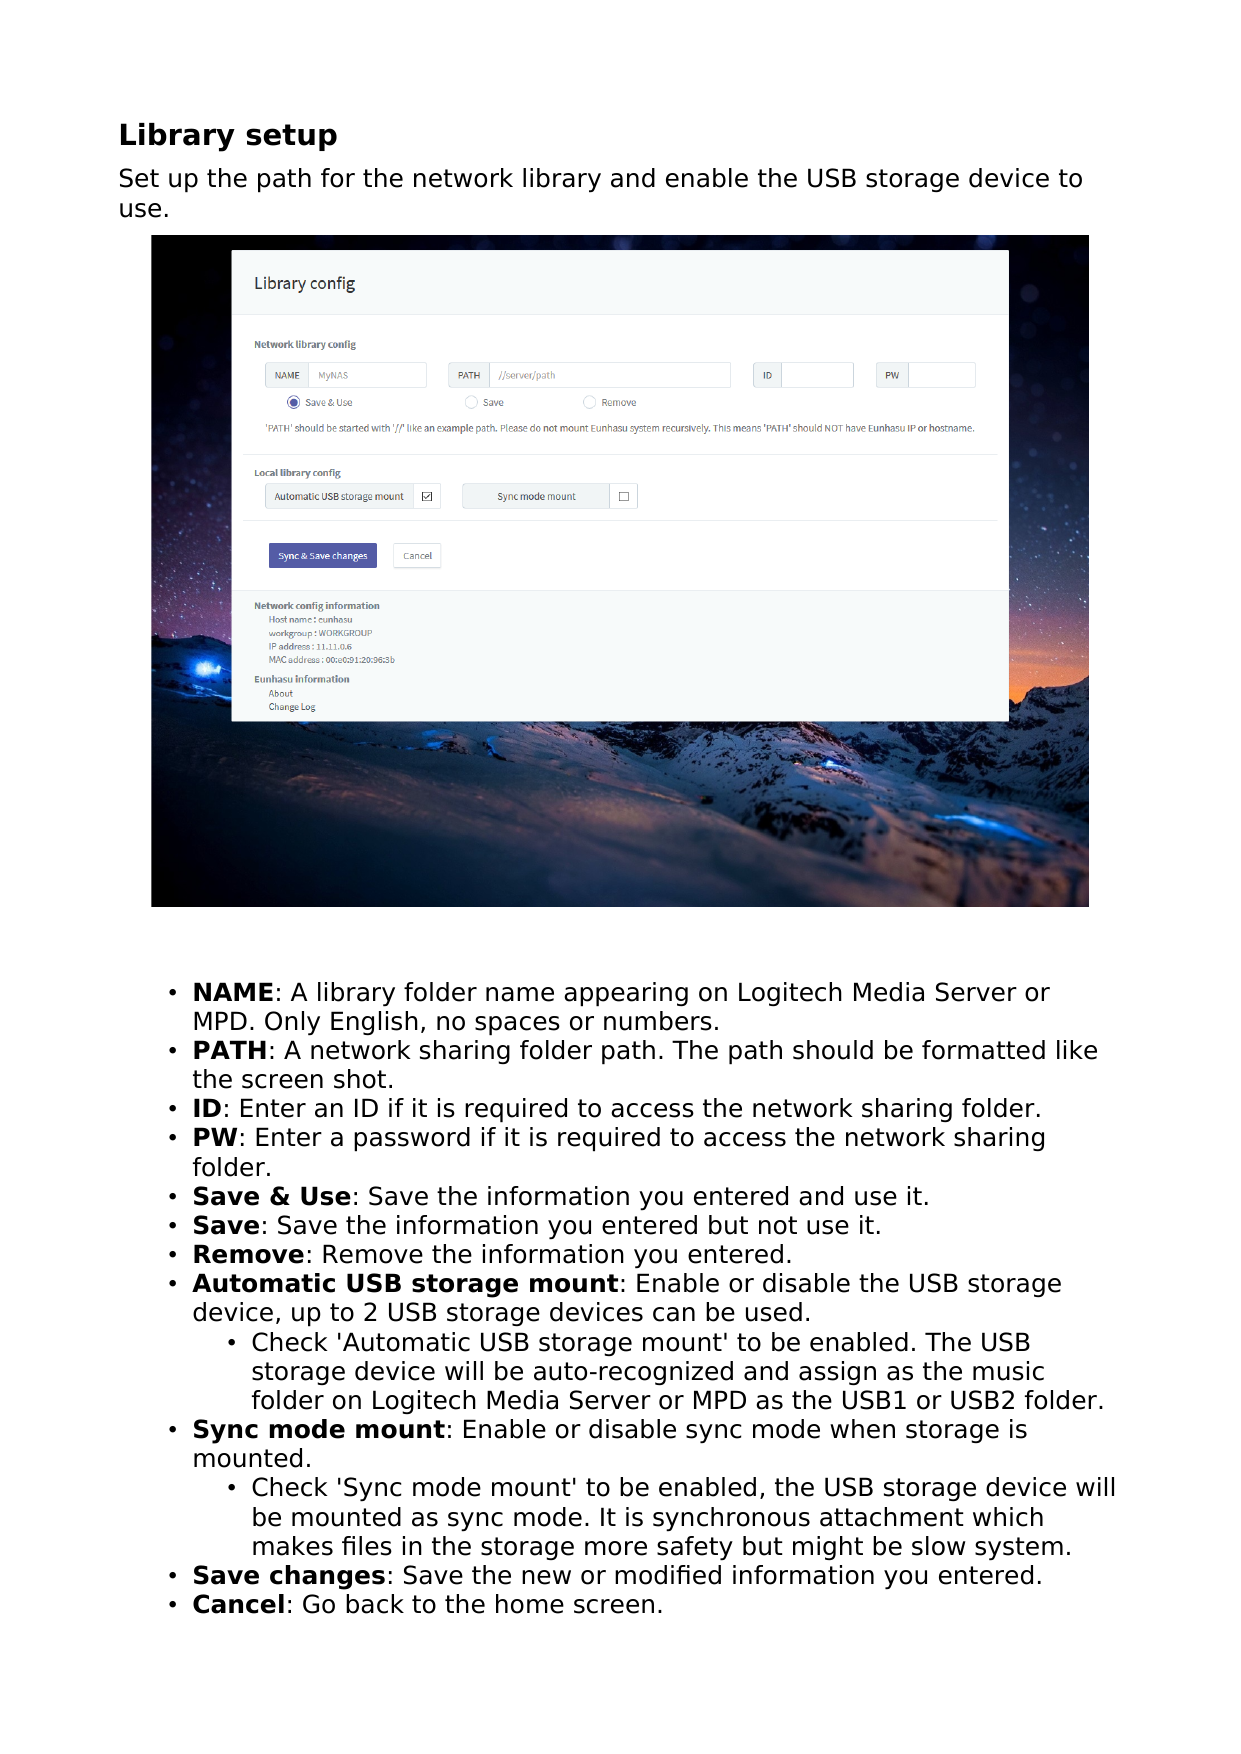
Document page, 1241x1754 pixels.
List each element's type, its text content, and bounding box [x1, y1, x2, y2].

picture [151, 235, 1089, 907]
list Save changes: Save the new or modified information you entered. [177, 1561, 1122, 1590]
list ID: Enter an ID if it is required to access the network sharing folder. [177, 1094, 1122, 1124]
subtitle Library setup [118, 118, 1122, 152]
list Remove: Remove the information you entered. [177, 1240, 1122, 1269]
list Check 'Sync mode mount' to be enabled, the USB storage device will be mounted as sync mode. It is synchronous attachment which makes files in the storage more safety but might be slow system. [236, 1474, 1122, 1561]
list Cancel: Go back to the home screen. [177, 1590, 1122, 1619]
list Save: Save the information you entered but not use it. [177, 1211, 1122, 1240]
list NAME: A library folder name appearing on Logitech Media Server or MPD. Only English, no spaces or numbers. [177, 978, 1122, 1036]
list Check 'Automatic USB storage mount' to be enabled. The USB storage device will be auto-recognized and assign as the music folder on Logitech Media Server or MPD as the USB1 or USB2 folder. [236, 1328, 1122, 1415]
text Set up the path for the network library and enable the USB storage device to use. [118, 164, 1122, 223]
list PW: Enter a password if it is required to access the network sharing folder. [177, 1124, 1122, 1182]
list Sync mode mount: Enable or disable sync mode when storage is mounted. [177, 1415, 1122, 1474]
list Save & Use: Save the information you entered and use it. [177, 1182, 1122, 1211]
list PATH: A network sharing folder path. The path should be formatted like the screen shot. [177, 1036, 1122, 1094]
list Automatic USB storage mount: Enable or disable the USB storage device, up to 2 USB storage devices can be used. [177, 1269, 1122, 1328]
